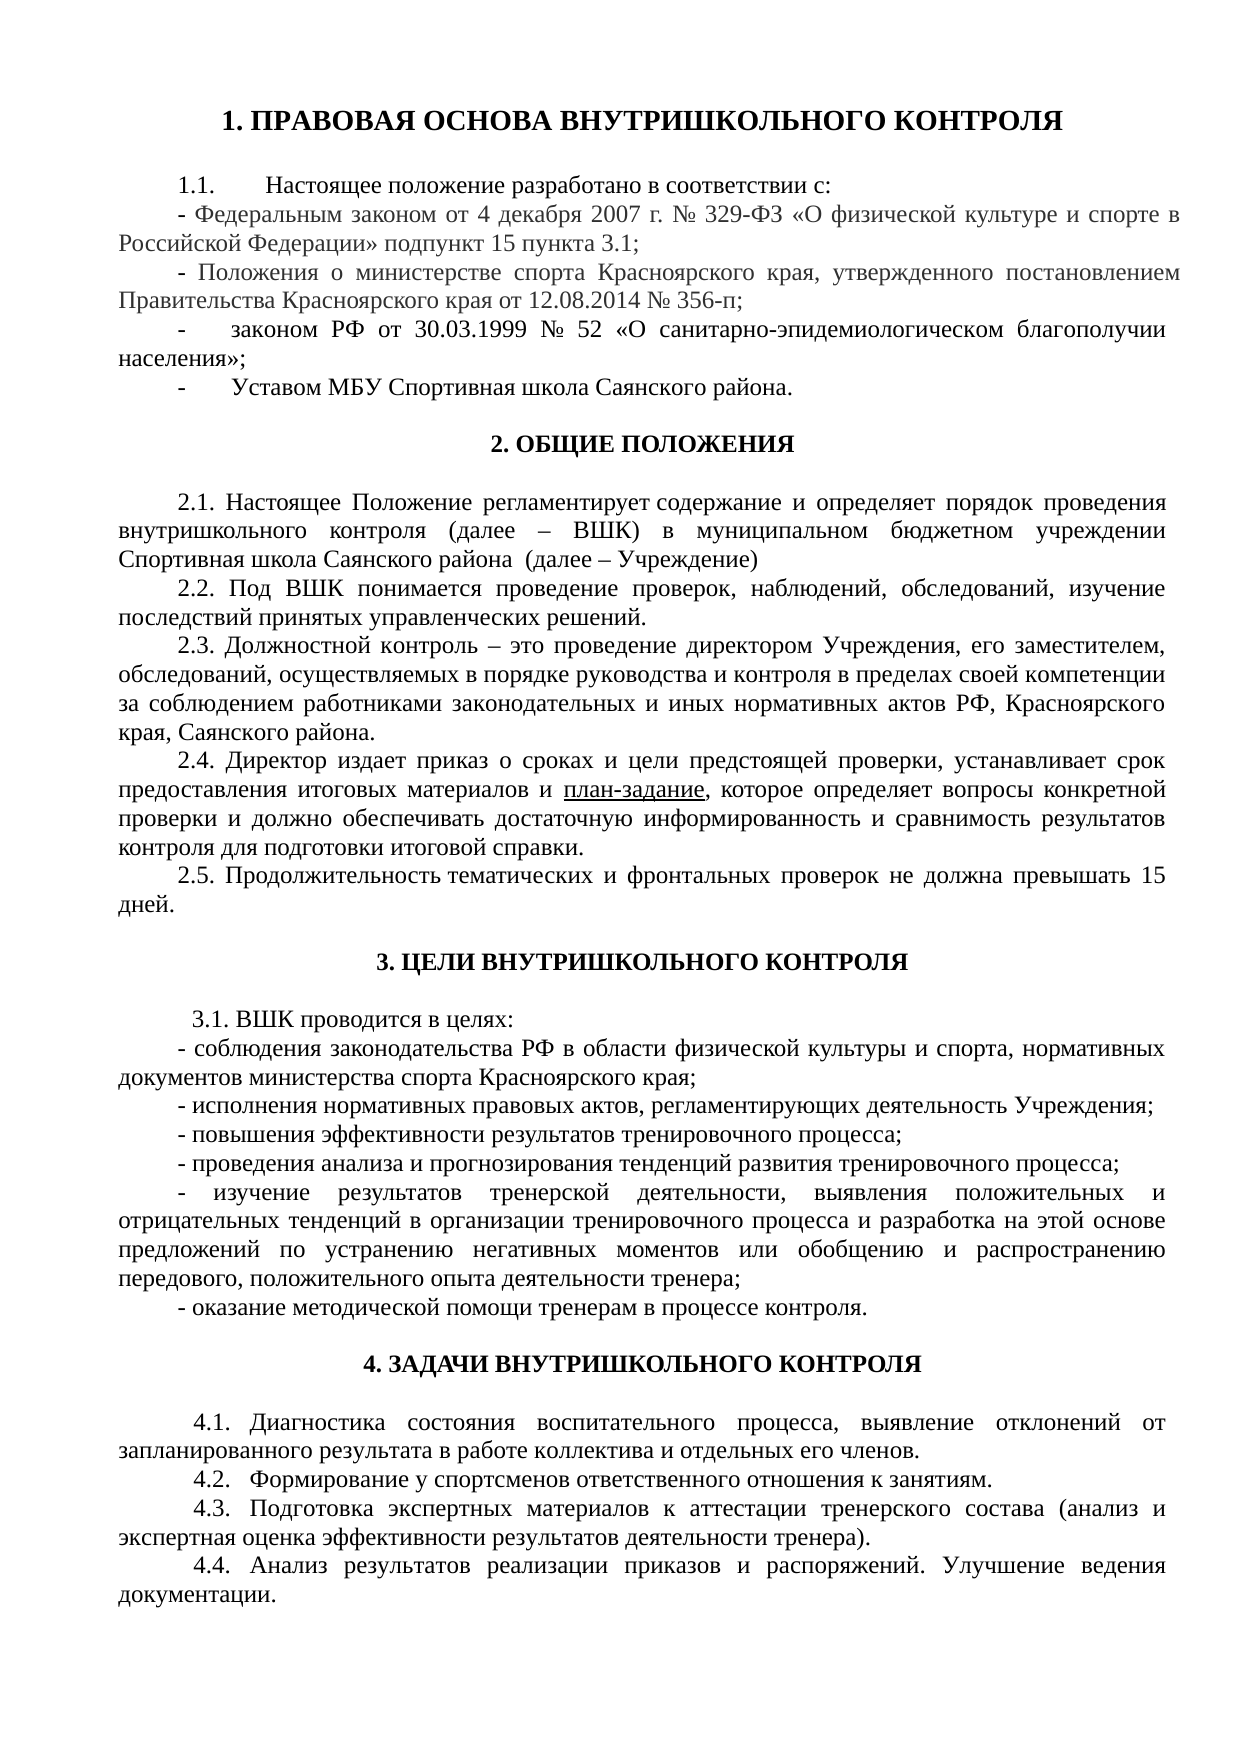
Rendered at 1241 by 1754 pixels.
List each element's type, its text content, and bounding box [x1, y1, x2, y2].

text 2.4. Директор издает приказ о сроках и цели предстоящей проверки, устанавливает срок предоставления итоговых материалов и план-задание, которое определяет вопросы конкретной проверки и должно обеспечивать достаточную информированность и сравнимость результатов контроля для подготовки итоговой справки. [118, 746, 1167, 861]
text 3.1. ВШК проводится в целях: [118, 1004, 1167, 1033]
text 2.2. Под ВШК понимается проведение проверок, наблюдений, обследований, изучение последствий принятых управленческих решений. [118, 573, 1167, 631]
text 4.4. Анализ результатов реализации приказов и распоряжений. Улучшение ведения документации. [118, 1551, 1167, 1608]
text 4. ЗАДАЧИ ВНУТРИШКОЛЬНОГО КОНТРОЛЯ [118, 1349, 1167, 1378]
text 2. ОБЩИЕ ПОЛОЖЕНИЯ [118, 429, 1167, 458]
text 2.5. Продолжительность тематических и фронтальных проверок не должна превышать 15 дней. [118, 861, 1167, 918]
text - повышения эффективности результатов тренировочного процесса; [118, 1119, 1167, 1148]
text - изучение результатов тренерской деятельности, выявления положительных и отрицательных тенденций в организации тренировочного процесса и разработка на этой основе предложений по устранению негативных моментов или обобщению и распространению передового, положительного опыта деятельности тренера; [118, 1177, 1167, 1292]
text 1.1. Настоящее положение разработано в соответствии с: [118, 171, 1167, 199]
text - соблюдения законодательства РФ в области физической культуры и спорта, нормативных документов министерства спорта Красноярского края; [118, 1033, 1167, 1091]
text - Федеральным законом от 4 декабря 2007 г. № 329-ФЗ «О физической культуре и спорте в Российской Федерации» подпункт 15 пункта 3.1; [118, 199, 1181, 257]
text - оказание методической помощи тренерам в процессе контроля. [118, 1292, 1167, 1321]
text 2.3. Должностной контроль – это проведение директором Учреждения, его заместителем, обследований, осуществляемых в порядке руководства и контроля в пределах своей компетенции за соблюдением работниками законодательных и иных нормативных актов РФ, Красноярского края, Саянского района. [118, 631, 1167, 746]
text - исполнения нормативных правовых актов, регламентирующих деятельность Учреждения; [118, 1091, 1167, 1119]
text 4.1. Диагностика состояния воспитательного процесса, выявление отклонений от запланированного результата в работе коллектива и отдельных его членов. [118, 1407, 1167, 1464]
text - Положения о министерстве спорта Красноярского края, утвержденного постановлением Правительства Красноярского края от 12.08.2014 № 356-п; [118, 257, 1181, 314]
text - законом РФ от 30.03.1999 № 52 «О санитарно-эпидемиологическом благополучии населения»; [118, 314, 1167, 372]
text 3. ЦЕЛИ ВНУТРИШКОЛЬНОГО КОНТРОЛЯ [118, 947, 1167, 976]
text 2.1. Настоящее Положение регламентирует содержание и определяет порядок проведения внутришкольного контроля (далее – ВШК) в муниципальном бюджетном учреждении Спортивная школа Саянского района (далее – Учреждение) [118, 487, 1167, 573]
text - проведения анализа и прогнозирования тенденций развития тренировочного процесса; [118, 1148, 1167, 1177]
text 1. ПРАВОВАЯ ОСНОВА ВНУТРИШКОЛЬНОГО КОНТРОЛЯ [118, 103, 1167, 137]
text - Уставом МБУ Спортивная школа Саянского района. [118, 372, 1167, 401]
text 4.3. Подготовка экспертных материалов к аттестации тренерского состава (анализ и экспертная оценка эффективности результатов деятельности тренера). [118, 1493, 1167, 1551]
text 4.2. Формирование у спортсменов ответственного отношения к занятиям. [118, 1464, 1167, 1493]
